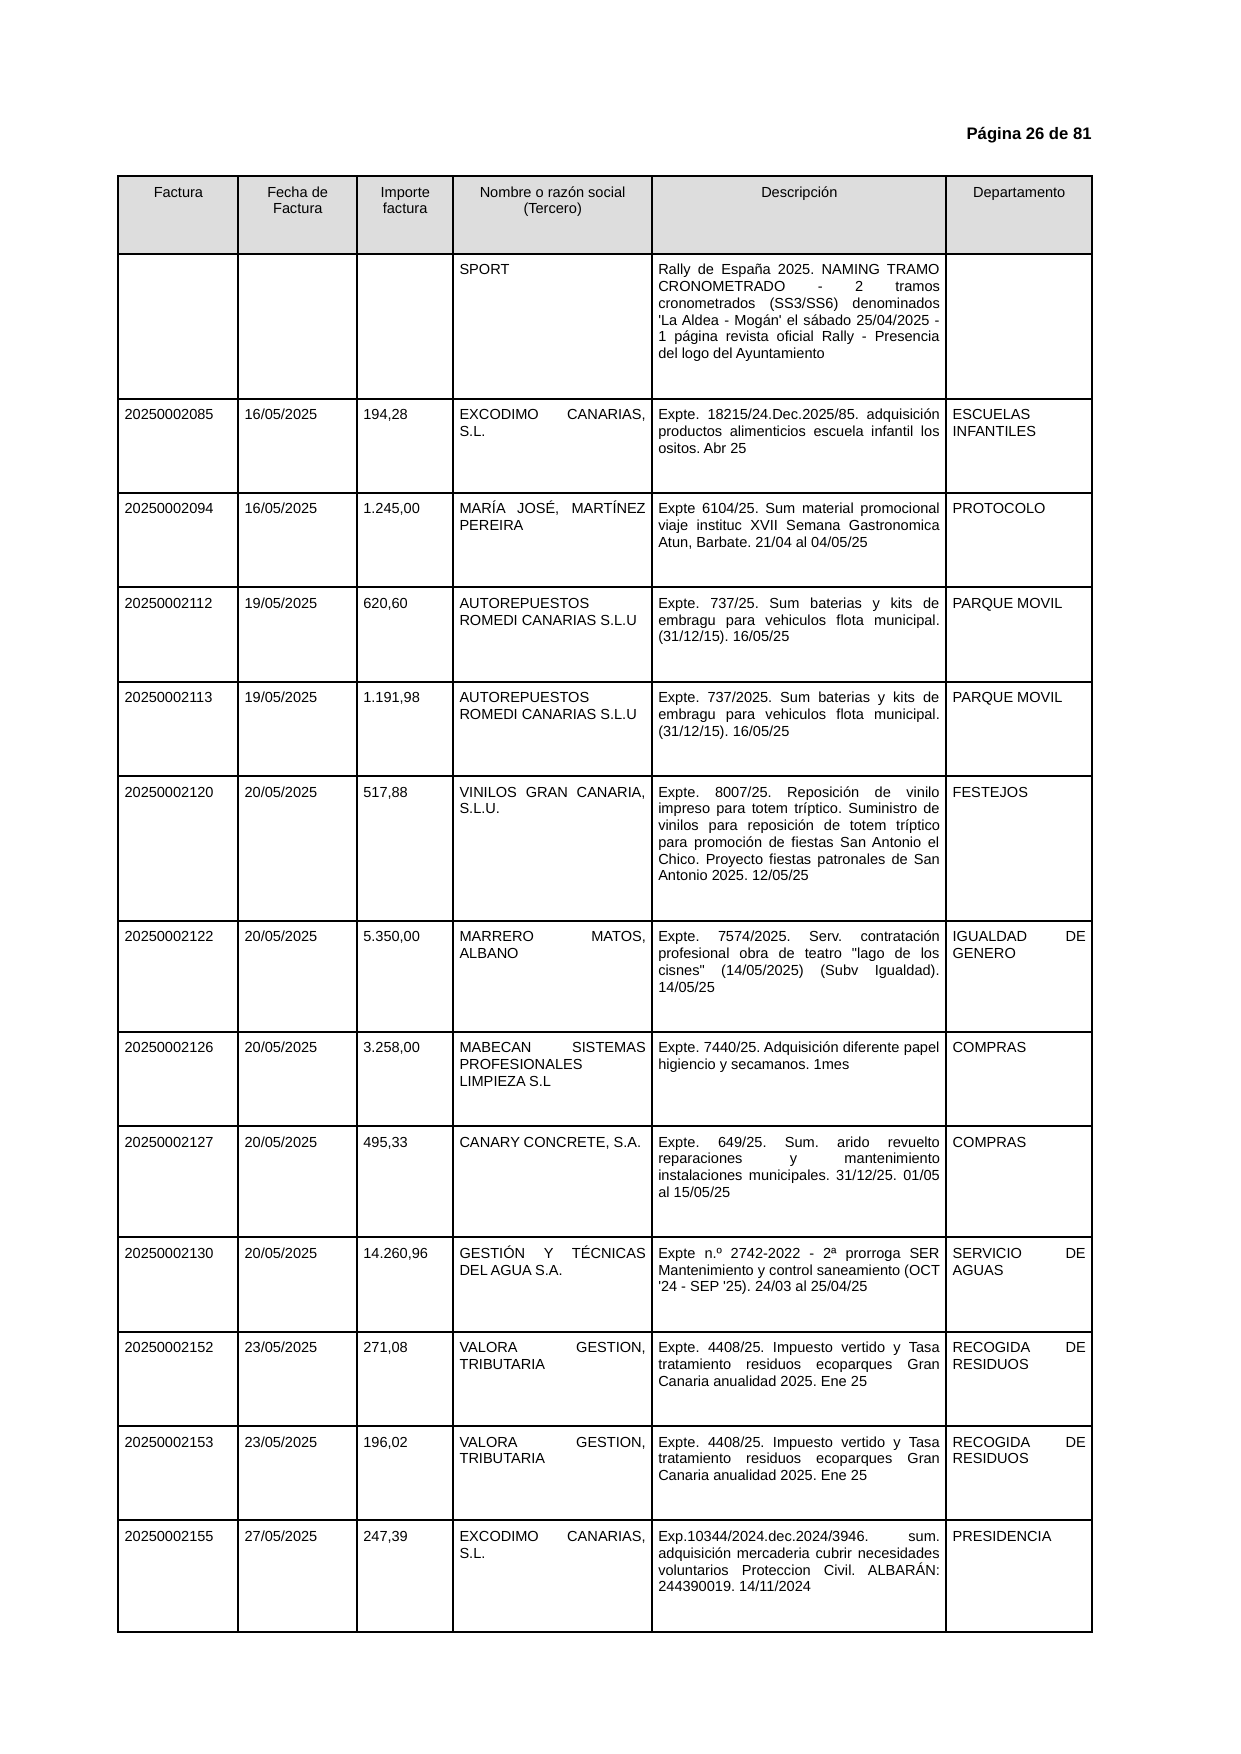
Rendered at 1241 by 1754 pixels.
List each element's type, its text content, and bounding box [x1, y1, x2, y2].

table_cell PARQUE MOVIL [947, 588, 1091, 681]
table_cell [358, 255, 452, 397]
table_cell 20/05/2025 [239, 922, 356, 1031]
table_cell Expte. 18215/24.Dec.2025/85. adquisición productos alimenticios escuela infantil los ositos. Abr 25 [653, 400, 945, 492]
table_cell 20250002113 [119, 683, 237, 775]
table_cell [119, 255, 237, 397]
table_cell 196,02 [358, 1427, 452, 1519]
table_cell RECOGIDA DE RESIDUOS [947, 1427, 1091, 1519]
table_cell 19/05/2025 [239, 588, 356, 681]
table_cell SERVICIO DE AGUAS [947, 1238, 1091, 1331]
table_cell Expte. 7440/25. Adquisición diferente papel higiencio y secamanos. 1mes [653, 1033, 945, 1125]
table_cell VINILOS GRAN CANARIA, S.L.U. [454, 777, 651, 919]
table_cell 20/05/2025 [239, 1238, 356, 1331]
table_cell 1.245,00 [358, 494, 452, 586]
table_cell Expte. 737/25. Sum baterias y kits de embragu para vehiculos flota municipal. (31/12/15). 16/05/25 [653, 588, 945, 681]
table_cell PRESIDENCIA [947, 1521, 1091, 1631]
table_cell AUTOREPUESTOS ROMEDI CANARIAS S.L.U [454, 683, 651, 775]
table_header Nombre o razón social (Tercero) [454, 177, 651, 253]
table_header Importe factura [358, 177, 452, 253]
table_cell PROTOCOLO [947, 494, 1091, 586]
table_cell RECOGIDA DE RESIDUOS [947, 1333, 1091, 1425]
table_cell Expte. 8007/25. Reposición de vinilo impreso para totem tríptico. Suministro de vinilos para reposición de totem tríptico para promoción de fiestas San Antonio el Chico. Proyecto fiestas patronales de San Antonio 2025. 12/05/25 [653, 777, 945, 919]
table_cell VALORA GESTION, TRIBUTARIA [454, 1427, 651, 1519]
table_cell 3.258,00 [358, 1033, 452, 1125]
table_cell 23/05/2025 [239, 1427, 356, 1519]
table_cell 20250002126 [119, 1033, 237, 1125]
table_cell SPORT [454, 255, 651, 397]
table_cell [947, 255, 1091, 397]
table_cell 14.260,96 [358, 1238, 452, 1331]
table_cell 20250002152 [119, 1333, 237, 1425]
table_cell 5.350,00 [358, 922, 452, 1031]
table_cell 20250002085 [119, 400, 237, 492]
table_cell Expte. 4408/25. Impuesto vertido y Tasa tratamiento residuos ecoparques Gran Canaria anualidad 2025. Ene 25 [653, 1333, 945, 1425]
table_cell 194,28 [358, 400, 452, 492]
table_cell CANARY CONCRETE, S.A. [454, 1127, 651, 1236]
table_cell 16/05/2025 [239, 400, 356, 492]
table_cell 620,60 [358, 588, 452, 681]
table_cell 495,33 [358, 1127, 452, 1236]
table_cell 271,08 [358, 1333, 452, 1425]
table_cell 20250002153 [119, 1427, 237, 1519]
table_cell Exp.10344/2024.dec.2024/3946. sum. adquisición mercaderia cubrir necesidades voluntarios Proteccion Civil. ALBARÁN: 244390019. 14/11/2024 [653, 1521, 945, 1631]
table_cell VALORA GESTION, TRIBUTARIA [454, 1333, 651, 1425]
table_cell 20/05/2025 [239, 777, 356, 919]
table_cell 20/05/2025 [239, 1127, 356, 1236]
table_cell EXCODIMO CANARIAS, S.L. [454, 400, 651, 492]
table_cell 16/05/2025 [239, 494, 356, 586]
table_header Descripción [653, 177, 945, 253]
table_cell 20250002130 [119, 1238, 237, 1331]
table_cell 20250002112 [119, 588, 237, 681]
table_cell 20250002127 [119, 1127, 237, 1236]
table_cell 20250002122 [119, 922, 237, 1031]
table_cell 20/05/2025 [239, 1033, 356, 1125]
table_cell 20250002094 [119, 494, 237, 586]
table_cell Expte. 7574/2025. Serv. contratación profesional obra de teatro "lago de los cisnes" (14/05/2025) (Subv Igualdad). 14/05/25 [653, 922, 945, 1031]
table_cell 23/05/2025 [239, 1333, 356, 1425]
table_header Fecha de Factura [239, 177, 356, 253]
table_cell Expte. 4408/25. Impuesto vertido y Tasa tratamiento residuos ecoparques Gran Canaria anualidad 2025. Ene 25 [653, 1427, 945, 1519]
table_cell Expte n.º 2742-2022 - 2ª prorroga SER Mantenimiento y control saneamiento (OCT '24 - SEP '25). 24/03 al 25/04/25 [653, 1238, 945, 1331]
table_cell IGUALDAD DE GENERO [947, 922, 1091, 1031]
table_header Departamento [947, 177, 1091, 253]
table_cell Expte. 649/25. Sum. arido revuelto reparaciones y mantenimiento instalaciones municipales. 31/12/25. 01/05 al 15/05/25 [653, 1127, 945, 1236]
table_cell COMPRAS [947, 1033, 1091, 1125]
table_cell FESTEJOS [947, 777, 1091, 919]
table_cell ESCUELAS INFANTILES [947, 400, 1091, 492]
table_cell Expte 6104/25. Sum material promocional viaje instituc XVII Semana Gastronomica Atun, Barbate. 21/04 al 04/05/25 [653, 494, 945, 586]
table_cell 20250002120 [119, 777, 237, 919]
table_cell 517,88 [358, 777, 452, 919]
table_cell MARRERO MATOS, ALBANO [454, 922, 651, 1031]
table_cell 20250002155 [119, 1521, 237, 1631]
table_cell MARÍA JOSÉ, MARTÍNEZ PEREIRA [454, 494, 651, 586]
table_cell MABECAN SISTEMAS PROFESIONALES LIMPIEZA S.L [454, 1033, 651, 1125]
table_cell - Rally de España 2025. NAMING TRAMO CRONOMETRADO - 2 tramos cronometrados (SS3/SS6) denominados 'La Aldea - Mogán' el sábado 25/04/2025 - 1 página revista oficial Rally - Presencia del logo del Ayuntamiento [653, 255, 945, 397]
table_cell 247,39 [358, 1521, 452, 1631]
table_cell 27/05/2025 [239, 1521, 356, 1631]
table_header Factura [119, 177, 237, 253]
table_cell PARQUE MOVIL [947, 683, 1091, 775]
table_cell EXCODIMO CANARIAS, S.L. [454, 1521, 651, 1631]
table_cell Expte. 737/2025. Sum baterias y kits de embragu para vehiculos flota municipal. (31/12/15). 16/05/25 [653, 683, 945, 775]
table_cell COMPRAS [947, 1127, 1091, 1236]
table_cell [239, 255, 356, 397]
table_cell 19/05/2025 [239, 683, 356, 775]
table_cell 1.191,98 [358, 683, 452, 775]
table_cell GESTIÓN Y TÉCNICAS DEL AGUA S.A. [454, 1238, 651, 1331]
table_cell AUTOREPUESTOS ROMEDI CANARIAS S.L.U [454, 588, 651, 681]
